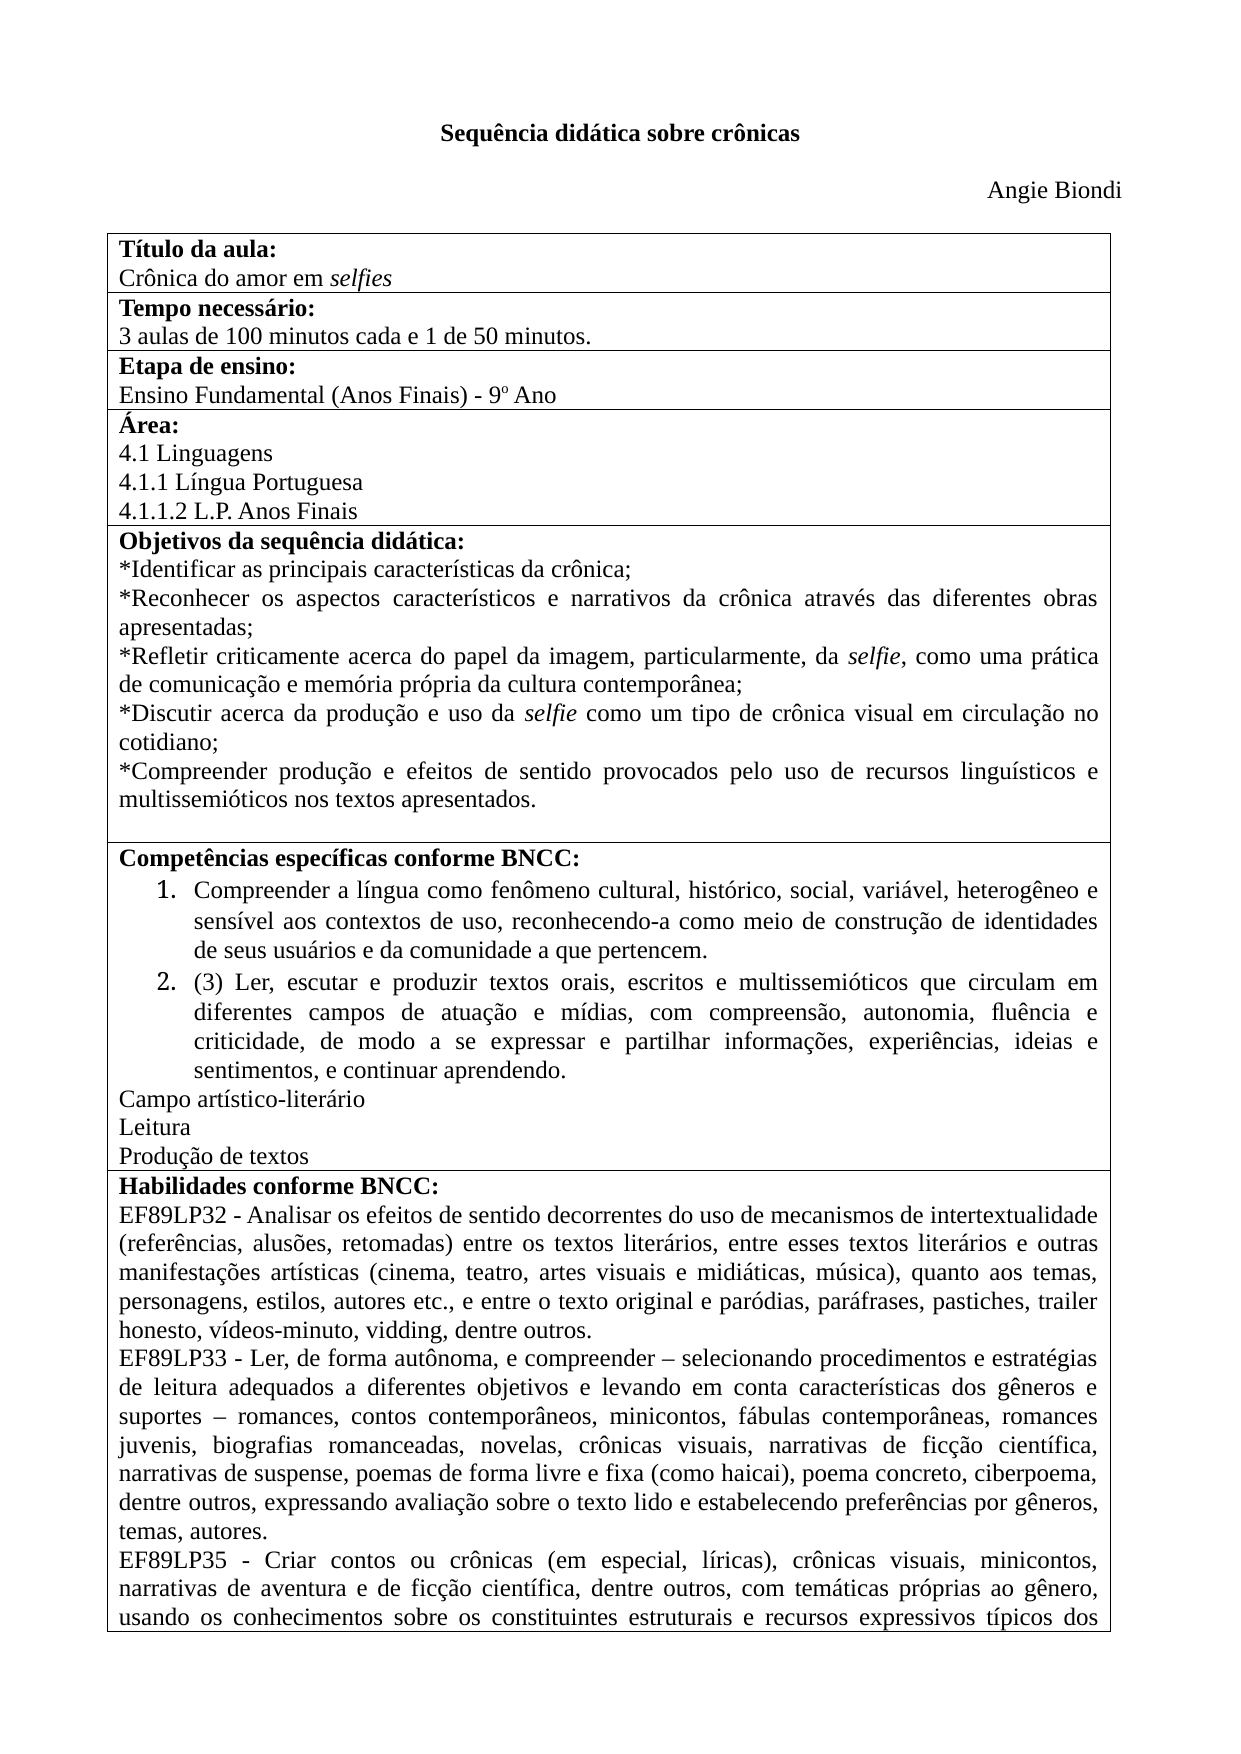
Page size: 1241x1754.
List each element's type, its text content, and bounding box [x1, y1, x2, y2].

table_header Título da aula: Crônica do amor em selfies [108, 234, 1110, 292]
text Sequência didática sobre crônicas [118, 118, 1122, 147]
table_cell Competências específicas conforme BNCC: Compreender a língua como fenômeno cultural, histórico, social, variável, heterogêneo e sensível aos contextos de uso, reconhecendo-a como meio de construção de identidades de seus usuários e da comunidade a que pertencem. (3) Ler, escutar e produzir textos orais, escritos e multissemióticos que circulam em diferentes campos de atuação e mídias, com compreensão, autonomia, ﬂuência e criticidade, de modo a se expressar e partilhar informações, experiências, ideias e sentimentos, e continuar aprendendo. Campo artístico-literário Leitura Produção de textos [108, 843, 1110, 1170]
table_cell Etapa de ensino: Ensino Fundamental (Anos Finais) - 9o Ano [108, 351, 1110, 409]
table_cell Tempo necessário: 3 aulas de 100 minutos cada e 1 de 50 minutos. [108, 293, 1110, 350]
table_cell Objetivos da sequência didática: *Identificar as principais características da crônica; *Reconhecer os aspectos característicos e narrativos da crônica através das diferentes obras apresentadas; *Refletir criticamente acerca do papel da imagem, particularmente, da selfie, como uma prática de comunicação e memória própria da cultura contemporânea; *Discutir acerca da produção e uso da selfie como um tipo de crônica visual em circulação no cotidiano; *Compreender produção e efeitos de sentido provocados pelo uso de recursos linguísticos e multissemióticos nos textos apresentados. [108, 526, 1110, 842]
text Angie Biondi [118, 176, 1122, 204]
table_cell Área: 4.1 Linguagens 4.1.1 Língua Portuguesa 4.1.1.2 L.P. Anos Finais [108, 410, 1110, 525]
table_cell Habilidades conforme BNCC: EF89LP32 - Analisar os efeitos de sentido decorrentes do uso de mecanismos de intertextualidade (referências, alusões, retomadas) entre os textos literários, entre esses textos literários e outras manifestações artísticas (cinema, teatro, artes visuais e midiáticas, música), quanto aos temas, personagens, estilos, autores etc., e entre o texto original e paródias, paráfrases, pastiches, trailer honesto, vídeos-minuto, vidding, dentre outros. EF89LP33 - Ler, de forma autônoma, e compreender – selecionando procedimentos e estratégias de leitura adequados a diferentes objetivos e levando em conta características dos gêneros e suportes – romances, contos contemporâneos, minicontos, fábulas contemporâneas, romances juvenis, biografias romanceadas, novelas, crônicas visuais, narrativas de ficção científica, narrativas de suspense, poemas de forma livre e fixa (como haicai), poema concreto, ciberpoema, dentre outros, expressando avaliação sobre o texto lido e estabelecendo preferências por gêneros, temas, autores. EF89LP35 - Criar contos ou crônicas (em especial, líricas), crônicas visuais, minicontos, narrativas de aventura e de ficção científica, dentre outros, com temáticas próprias ao gênero, usando os conhecimentos sobre os constituintes estruturais e recursos expressivos típicos dos [108, 1171, 1110, 1631]
